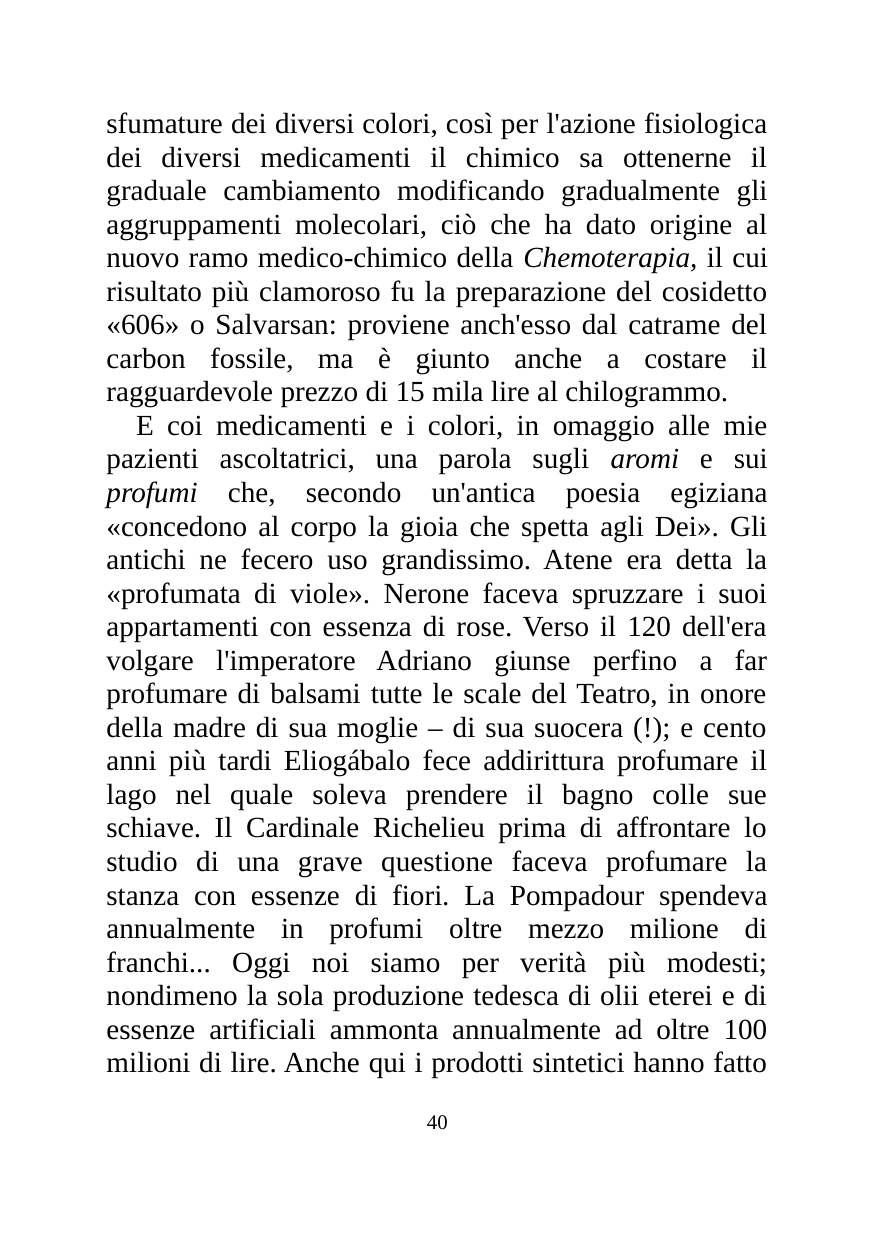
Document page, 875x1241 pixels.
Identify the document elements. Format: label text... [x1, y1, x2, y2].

text sfumature dei diversi colori, così per l'azione fisiologica dei diversi medicamenti il chimico sa ottenerne il graduale cambiamento modificando gradualmente gli aggruppamenti molecolari, ciò che ha dato origine al nuovo ramo medico-chimico della Chemoterapia, il cui risultato più clamoroso fu la preparazione del cosidetto «606» o Salvarsan: proviene anch'esso dal catrame del carbon fossile, ma è giunto anche a costare il ragguardevole prezzo di 15 mila lire al chilogrammo. [106, 106, 768, 408]
text E coi medicamenti e i colori, in omaggio alle mie pazienti ascoltatrici, una parola sugli aromi e sui profumi che, secondo un'antica poesia egiziana «concedono al corpo la gioia che spetta agli Dei». Gli antichi ne fecero uso grandissimo. Atene era detta la «profumata di viole». Nerone faceva spruzzare i suoi appartamenti con essenza di rose. Verso il 120 dell'era volgare l'imperatore Adriano giunse perfino a far profumare di balsami tutte le scale del Teatro, in onore della madre di sua moglie – di sua suocera (!); e cento anni più tardi Eliogábalo fece addirittura profumare il lago nel quale soleva prendere il bagno colle sue schiave. Il Cardinale Richelieu prima di affrontare lo studio di una grave questione faceva profumare la stanza con essenze di fiori. La Pompadour spendeva annualmente in profumi oltre mezzo milione di franchi... Oggi noi siamo per verità più modesti; nondimeno la sola produzione tedesca di olii eterei e di essenze artificiali ammonta annualmente ad oltre 100 milioni di lire. Anche qui i prodotti sintetici hanno fatto [106, 408, 768, 1079]
